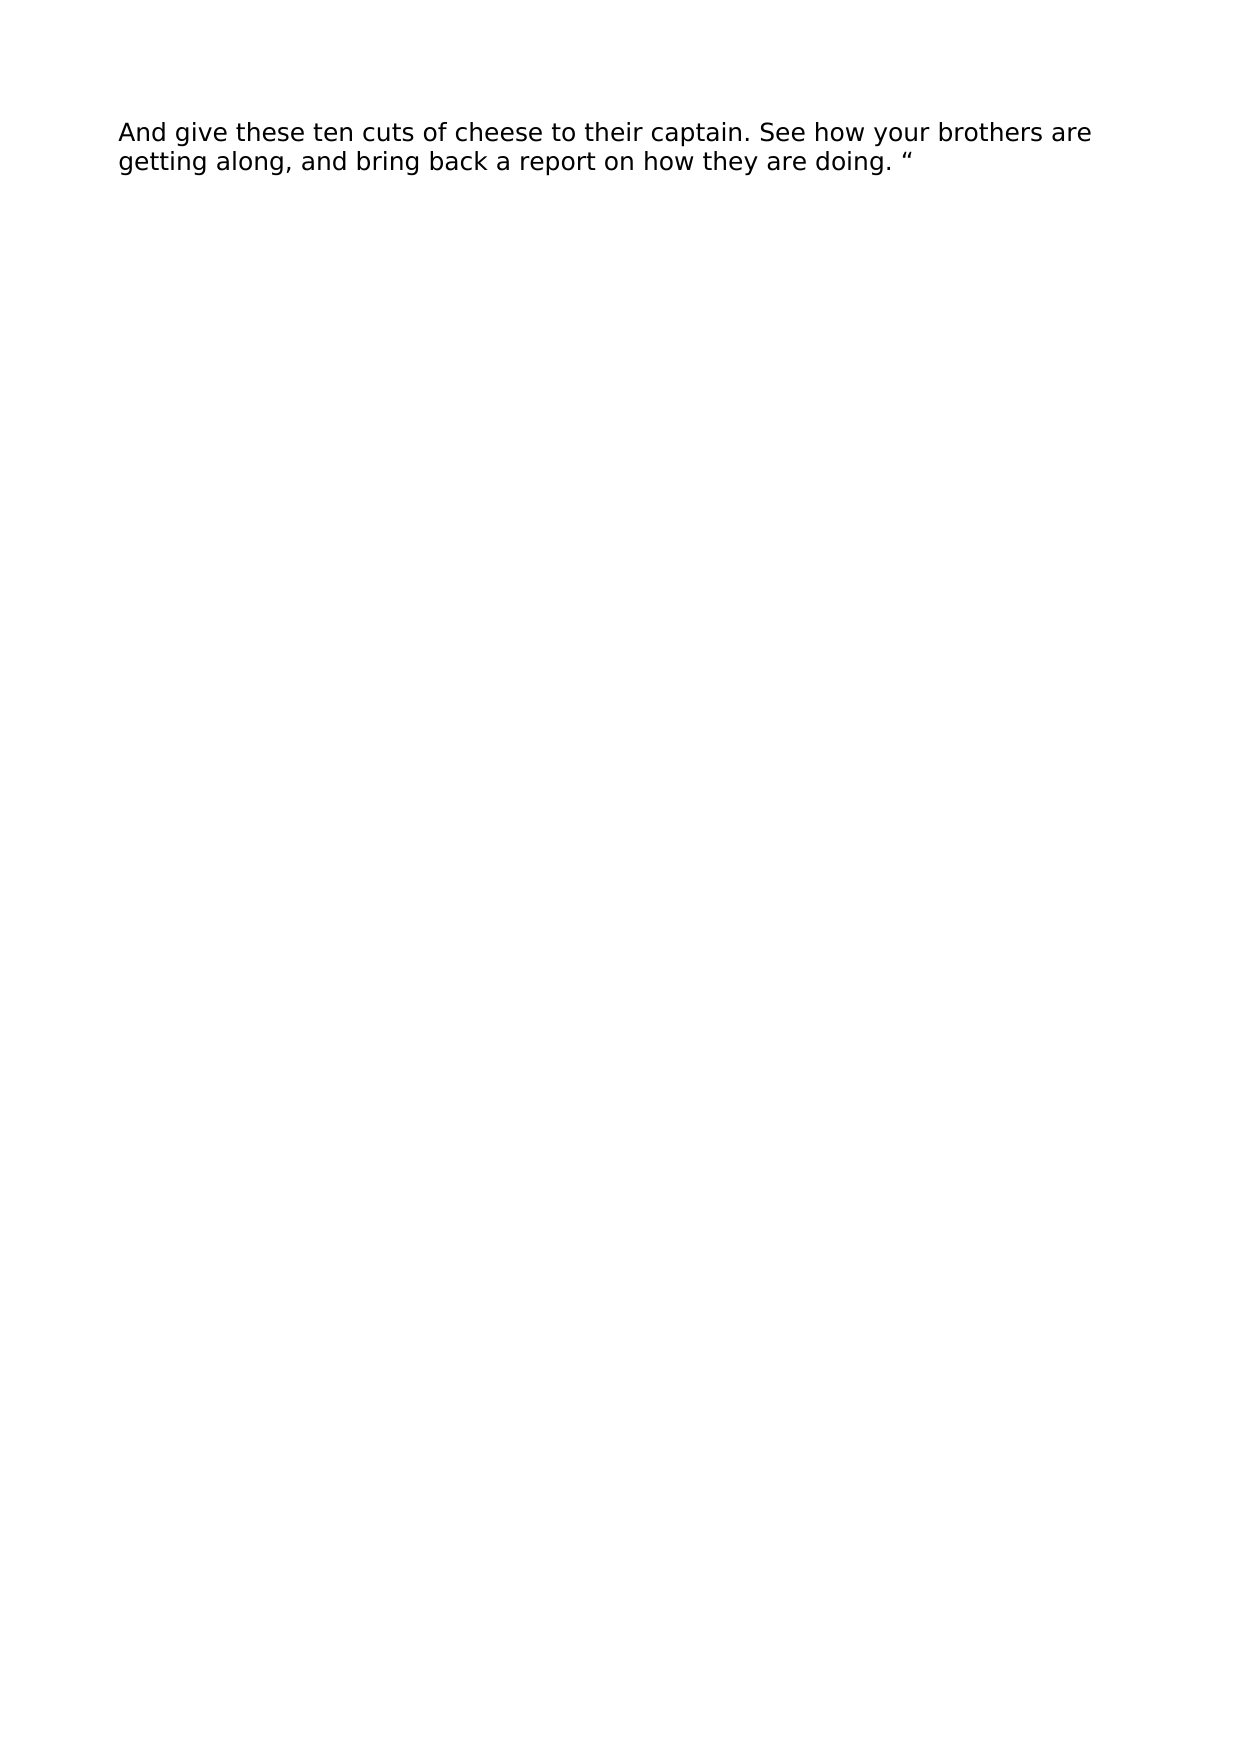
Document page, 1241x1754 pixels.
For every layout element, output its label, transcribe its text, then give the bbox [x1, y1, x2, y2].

text And give these ten cuts of cheese to their captain. See how your brothers are getting along, and bring back a report on how they are doing. “ [118, 118, 1122, 176]
